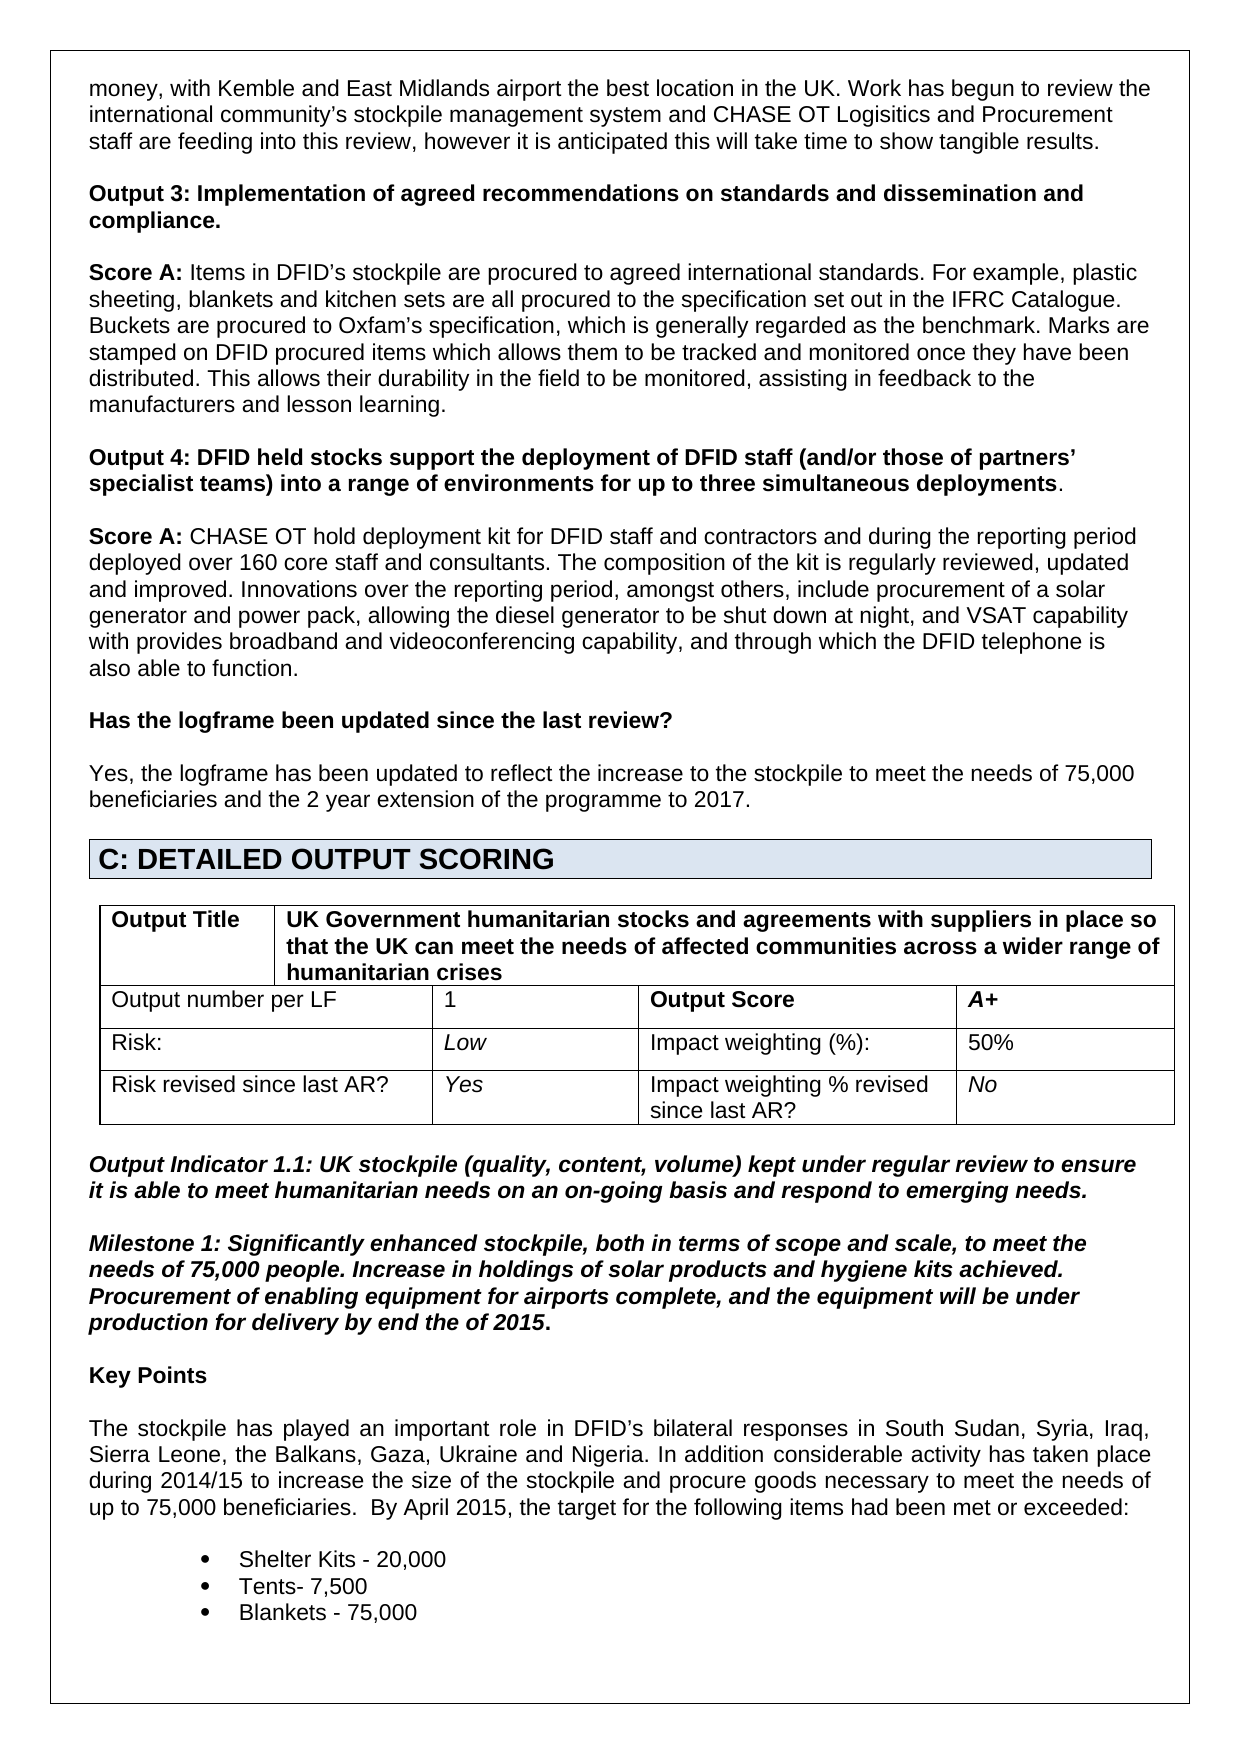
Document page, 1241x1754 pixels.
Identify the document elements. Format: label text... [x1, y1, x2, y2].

table_header Output Title [101, 906, 274, 985]
table_cell Low [433, 1029, 638, 1070]
subtitle C: DETAILED OUTPUT SCORING [90, 840, 1151, 878]
table_cell Impact weighting % revised since last AR? [639, 1071, 956, 1123]
table_cell No [957, 1071, 1174, 1123]
table_header UK Government humanitarian stocks and agreements with suppliers in place so that the UK can meet the needs of affected communities across a wider range of humanitarian crises [275, 906, 1174, 985]
table_cell Risk revised since last AR? [101, 1071, 432, 1123]
table_cell Output number per LF [101, 986, 432, 1028]
table_cell Yes [433, 1071, 638, 1123]
text Key Points [89, 1362, 1152, 1388]
list Tents- 7,500 [201, 1573, 1152, 1599]
text Has the logframe been updated since the last review? [89, 707, 1152, 734]
text Score A: CHASE OT hold deployment kit for DFID staff and contractors and during the reporting period deployed over 160 core staff and consultants. The composition of the kit is regularly reviewed, updated and improved. Innovations over the reporting period, amongst others, include procurement of a solar generator and power pack, allowing the diesel generator to be shut down at night, and VSAT capability with provides broadband and videoconferencing capability, and through which the DFID telephone is also able to function. [89, 523, 1152, 681]
text money, with Kemble and East Midlands airport the best location in the UK. Work has begun to review the international community’s stockpile management system and CHASE OT Logisitics and Procurement staff are feeding into this review, however it is anticipated this will take time to show tangible results. [89, 75, 1152, 154]
text The stockpile has played an important role in DFID’s bilateral responses in South Sudan, Syria, Iraq, Sierra Leone, the Balkans, Gaza, Ukraine and Nigeria. In addition considerable activity has taken place during 2014/15 to increase the size of the stockpile and procure goods necessary to meet the needs of up to 75,000 beneficiaries. By April 2015, the target for the following items had been met or exceeded: [89, 1414, 1152, 1520]
table_cell A+ [957, 986, 1174, 1028]
text Score A: Items in DFID’s stockpile are procured to agreed international standards. For example, plastic sheeting, blankets and kitchen sets are all procured to the specification set out in the IFRC Catalogue. Buckets are procured to Oxfam’s specification, which is generally regarded as the benchmark. Marks are stamped on DFID procured items which allows them to be tracked and monitored once they have been distributed. This allows their durability in the field to be monitored, assisting in feedback to the manufacturers and lesson learning. [89, 259, 1152, 417]
list Shelter Kits - 20,000 [201, 1546, 1152, 1573]
text Output 4: DFID held stocks support the deployment of DFID staff (and/or those of partners’ specialist teams) into a range of environments for up to three simultaneous deployments. [89, 444, 1152, 497]
table_cell 50% [957, 1029, 1174, 1070]
list Blankets - 75,000 [201, 1599, 1152, 1625]
table_cell Risk: [101, 1029, 432, 1070]
text Milestone 1: Significantly enhanced stockpile, both in terms of scope and scale, to meet the needs of 75,000 people. Increase in holdings of solar products and hygiene kits achieved. Procurement of enabling equipment for airports complete, and the equipment will be under production for delivery by end the of 2015. [89, 1230, 1152, 1335]
text Output Indicator 1.1: UK stockpile (quality, content, volume) kept under regular review to ensure it is able to meet humanitarian needs on an on-going basis and respond to emerging needs. [89, 1151, 1152, 1204]
text Output 3: Implementation of agreed recommendations on standards and dissemination and compliance. [89, 180, 1152, 233]
text Yes, the logframe has been updated to reflect the increase to the stockpile to meet the needs of 75,000 beneficiaries and the 2 year extension of the programme to 2017. [89, 760, 1152, 813]
table_cell Output Score [639, 986, 956, 1028]
table_cell Impact weighting (%): [639, 1029, 956, 1070]
table_cell 1 [433, 986, 638, 1028]
